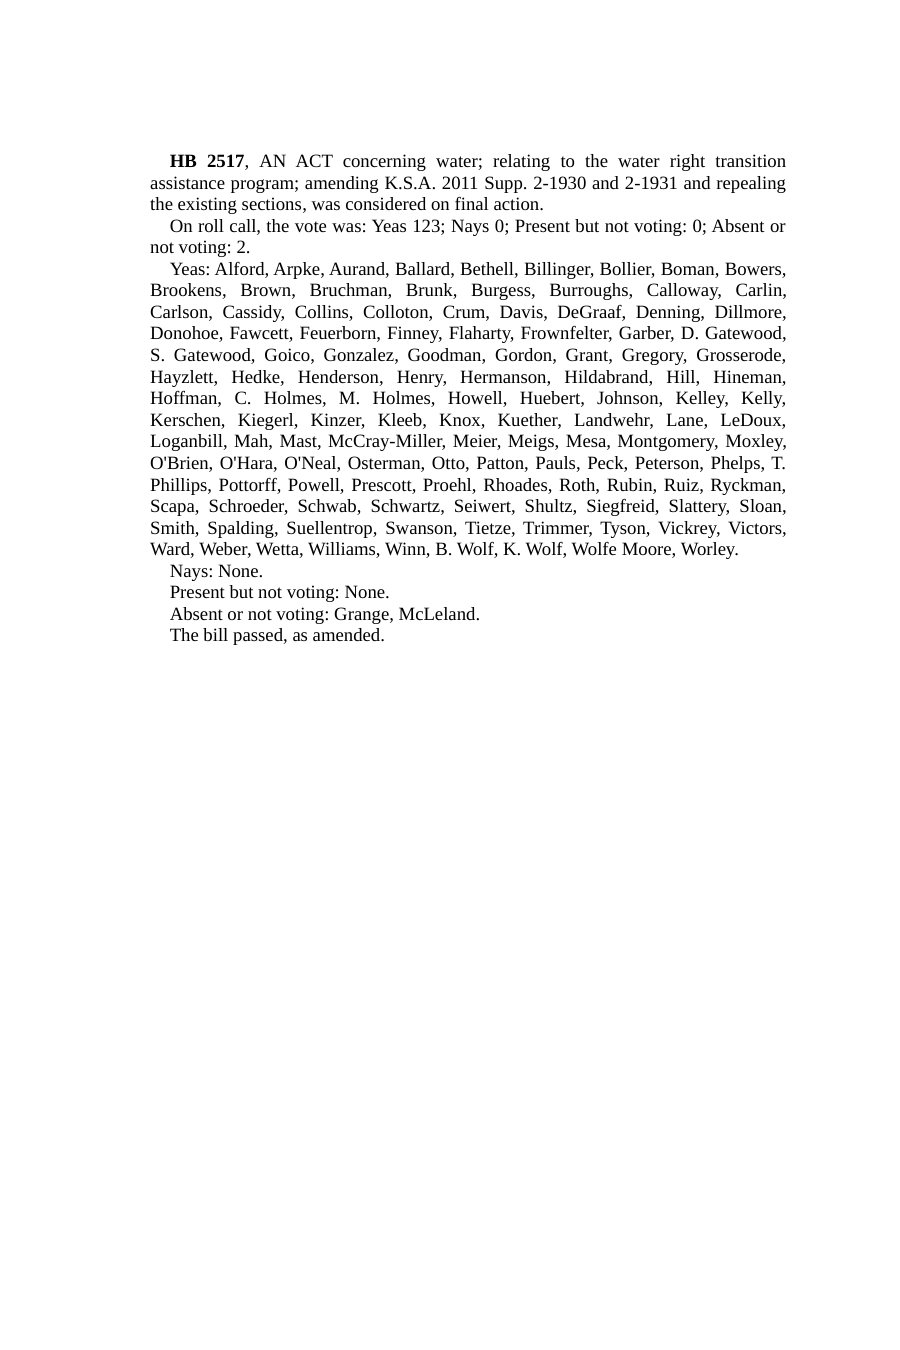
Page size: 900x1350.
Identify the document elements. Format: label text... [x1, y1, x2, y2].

text Present but not voting: None. [150, 581, 787, 603]
text The bill passed, as amended. [150, 624, 787, 646]
text HB 2517, AN ACT concerning water; relating to the water right transition assistance program; amending K.S.A. 2011 Supp. 2-1930 and 2-1931 and repealing the existing sections, was considered on final action. [150, 150, 787, 215]
text Nays: None. [150, 560, 787, 581]
text Yeas: Alford, Arpke, Aurand, Ballard, Bethell, Billinger, Bollier, Boman, Bowers, Brookens, Brown, Bruchman, Brunk, Burgess, Burroughs, Calloway, Carlin, Carlson, Cassidy, Collins, Colloton, Crum, Davis, DeGraaf, Denning, Dillmore, Donohoe, Fawcett, Feuerborn, Finney, Flaharty, Frownfelter, Garber, D. Gatewood, S. Gatewood, Goico, Gonzalez, Goodman, Gordon, Grant, Gregory, Grosserode, Hayzlett, Hedke, Henderson, Henry, Hermanson, Hildabrand, Hill, Hineman, Hoffman, C. Holmes, M. Holmes, Howell, Huebert, Johnson, Kelley, Kelly, Kerschen, Kiegerl, Kinzer, Kleeb, Knox, Kuether, Landwehr, Lane, LeDoux, Loganbill, Mah, Mast, McCray-Miller, Meier, Meigs, Mesa, Montgomery, Moxley, O'Brien, O'Hara, O'Neal, Osterman, Otto, Patton, Pauls, Peck, Peterson, Phelps, T. Phillips, Pottorff, Powell, Prescott, Proehl, Rhoades, Roth, Rubin, Ruiz, Ryckman, Scapa, Schroeder, Schwab, Schwartz, Seiwert, Shultz, Siegfreid, Slattery, Sloan, Smith, Spalding, Suellentrop, Swanson, Tietze, Trimmer, Tyson, Vickrey, Victors, Ward, Weber, Wetta, Williams, Winn, B. Wolf, K. Wolf, Wolfe Moore, Worley. [150, 258, 787, 560]
text On roll call, the vote was: Yeas 123; Nays 0; Present but not voting: 0; Absent or not voting: 2. [150, 215, 787, 258]
text Absent or not voting: Grange, McLeland. [150, 603, 787, 624]
